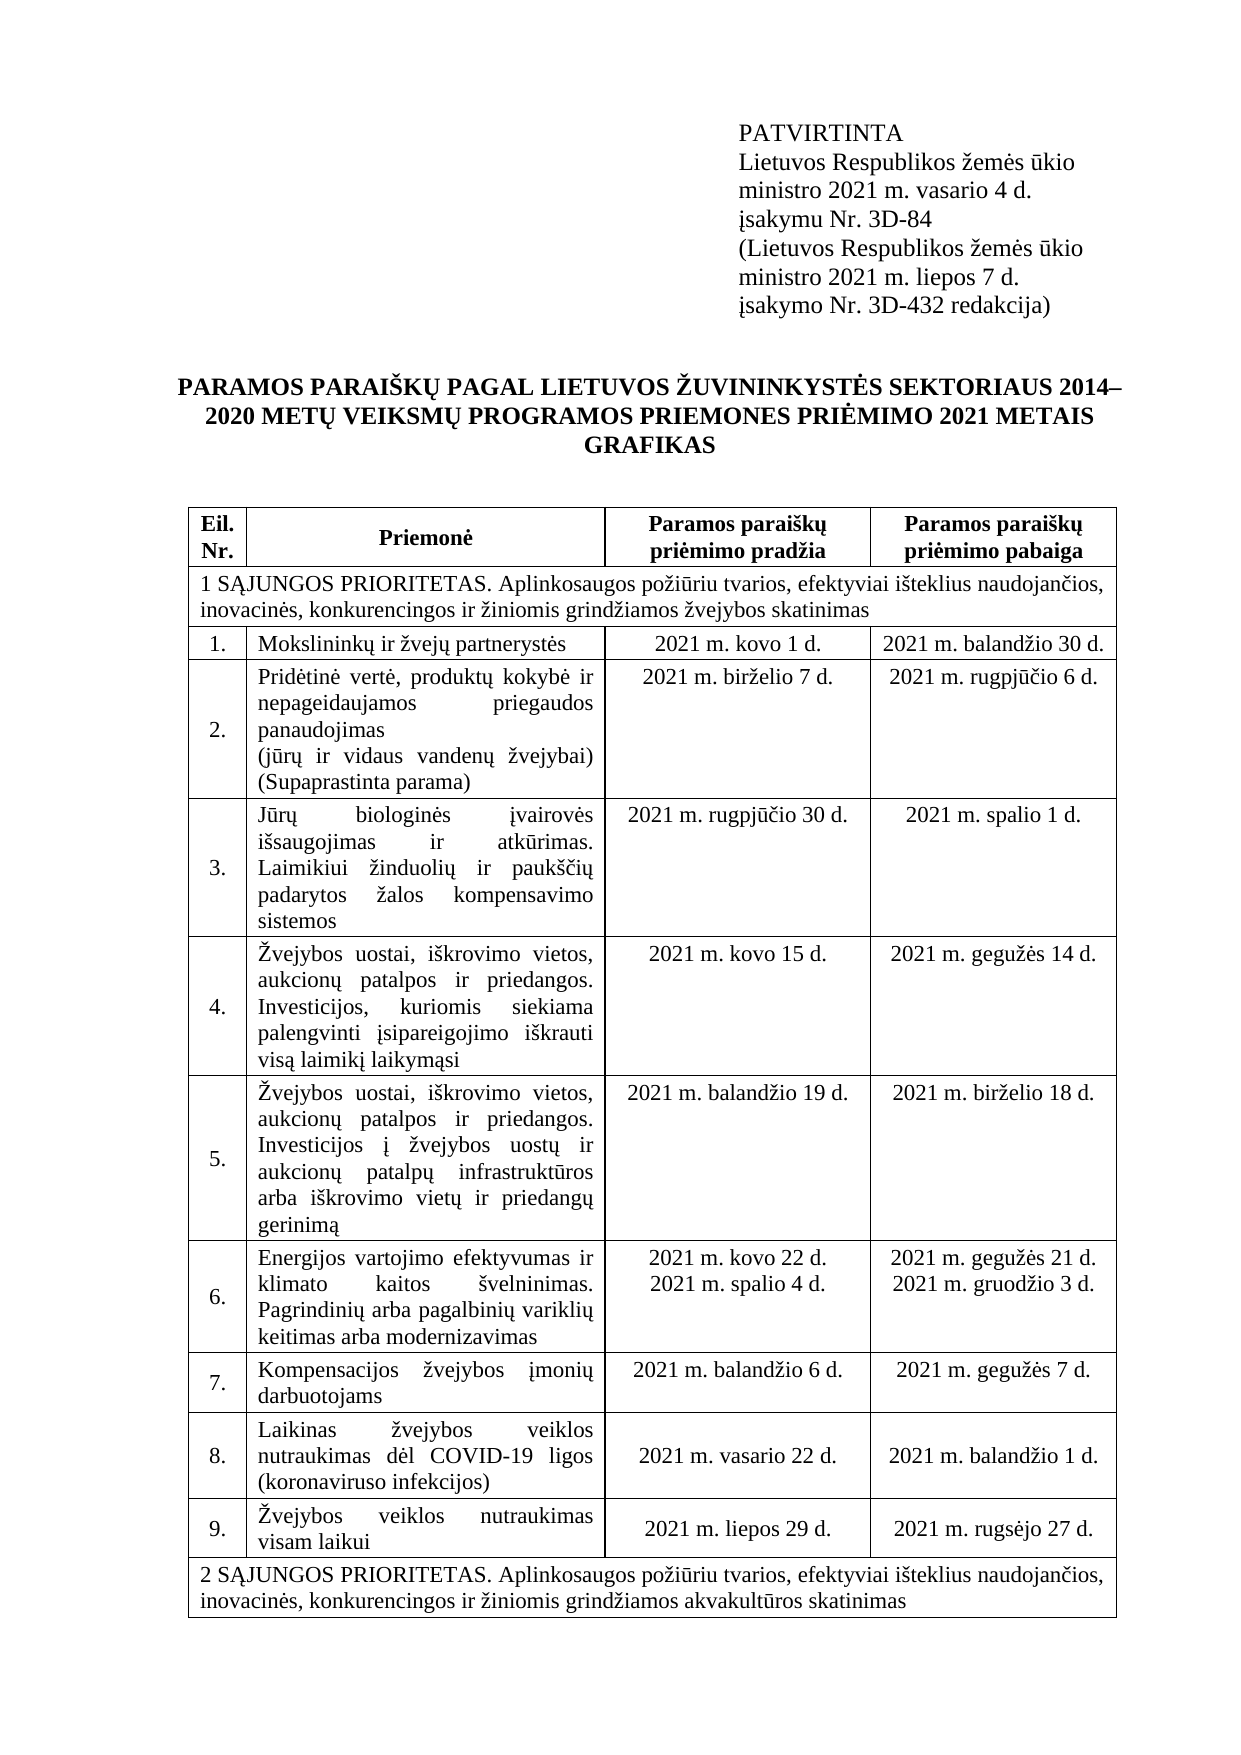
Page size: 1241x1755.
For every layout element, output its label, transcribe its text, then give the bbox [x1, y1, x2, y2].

text PARAMOS PARAIŠKŲ PAGAL LIETUVOS ŽUVININKYSTĖS SEKTORIAUS 2014–2020 METŲ VEIKSMŲ PROGRAMOS PRIEMONES PRIĖMIMO 2021 METAIS GRAFIKAS [177, 372, 1122, 458]
table_cell 2021 m. birželio 7 d. [606, 660, 870, 798]
table_cell 2021 m. balandžio 6 d. [606, 1353, 870, 1412]
table_cell Žvejybos uostai, iškrovimo vietos, aukcionų patalpos ir priedangos. Investicijos, kuriomis siekiama palengvinti įsipareigojimo iškrauti visą laimikį laikymąsi [247, 937, 604, 1075]
table_cell 6. [189, 1241, 246, 1352]
table_cell 2021 m. gegužės 21 d. 2021 m. gruodžio 3 d. [871, 1241, 1116, 1352]
table_cell 2 SĄJUNGOS PRIORITETAS. Aplinkosaugos požiūriu tvarios, efektyviai išteklius naudojančios, inovacinės, konkurencingos ir žiniomis grindžiamos akvakultūros skatinimas [189, 1558, 1116, 1617]
table_header Paramos paraiškų priėmimo pabaiga [871, 508, 1116, 566]
table_cell 2021 m. balandžio 19 d. [606, 1076, 870, 1240]
text ministro 2021 m. liepos 7 d. [738, 262, 1122, 291]
table_cell 2021 m. kovo 15 d. [606, 937, 870, 1075]
table_cell 2021 m. kovo 22 d. 2021 m. spalio 4 d. [606, 1241, 870, 1352]
table_cell 1 SĄJUNGOS PRIORITETAS. Aplinkosaugos požiūriu tvarios, efektyviai išteklius naudojančios, inovacinės, konkurencingos ir žiniomis grindžiamos žvejybos skatinimas [189, 567, 1116, 626]
table_cell 2. [189, 660, 246, 798]
table_cell Jūrų biologinės įvairovės išsaugojimas ir atkūrimas. Laimikiui žinduolių ir paukščių padarytos žalos kompensavimo sistemos [247, 799, 604, 936]
table_cell 2021 m. gegužės 7 d. [871, 1353, 1116, 1412]
table_cell Žvejybos uostai, iškrovimo vietos, aukcionų patalpos ir priedangos. Investicijos į žvejybos uostų ir aukcionų patalpų infrastruktūros arba iškrovimo vietų ir priedangų gerinimą [247, 1076, 604, 1240]
table_cell Kompensacijos žvejybos įmonių darbuotojams [247, 1353, 604, 1412]
table_cell 9. [189, 1499, 246, 1557]
table_cell 2021 m. kovo 1 d. [606, 627, 870, 659]
text (Lietuvos Respublikos žemės ūkio [738, 233, 1122, 262]
table_cell 4. [189, 937, 246, 1075]
table_cell Pridėtinė vertė, produktų kokybė ir nepageidaujamos priegaudos panaudojimas (jūrų ir vidaus vandenų žvejybai) (Supaprastinta parama) [247, 660, 604, 798]
table_cell 2021 m. rugpjūčio 30 d. [606, 799, 870, 936]
table_cell 2021 m. balandžio 30 d. [871, 627, 1116, 659]
table_cell 2021 m. birželio 18 d. [871, 1076, 1116, 1240]
table_cell 7. [189, 1353, 246, 1412]
text Lietuvos Respublikos žemės ūkio [738, 147, 1122, 176]
table_cell 1. [189, 627, 246, 659]
text PATVIRTINTA [738, 118, 1122, 147]
table_cell 3. [189, 799, 246, 936]
table_header Paramos paraiškų priėmimo pradžia [606, 508, 870, 566]
text ministro 2021 m. vasario 4 d. [738, 176, 1122, 204]
table_cell Laikinas žvejybos veiklos nutraukimas dėl COVID-19 ligos (koronaviruso infekcijos) [247, 1413, 604, 1498]
table_cell 2021 m. rugpjūčio 6 d. [871, 660, 1116, 798]
table_cell 2021 m. vasario 22 d. [606, 1413, 870, 1498]
table_cell Energijos vartojimo efektyvumas ir klimato kaitos švelninimas. Pagrindinių arba pagalbinių variklių keitimas arba modernizavimas [247, 1241, 604, 1352]
table_cell 2021 m. gegužės 14 d. [871, 937, 1116, 1075]
table_cell 2021 m. spalio 1 d. [871, 799, 1116, 936]
text įsakymu Nr. 3D-84 [738, 204, 1122, 233]
table_header Priemonė [247, 508, 604, 566]
table_cell Žvejybos veiklos nutraukimas visam laikui [247, 1499, 604, 1557]
table_header Eil. Nr. [189, 508, 246, 566]
text įsakymo Nr. 3D-432 redakcija) [738, 291, 1122, 319]
table_cell Mokslininkų ir žvejų partnerystės [247, 627, 604, 659]
table_cell 2021 m. balandžio 1 d. [871, 1413, 1116, 1498]
table_cell 5. [189, 1076, 246, 1240]
table_cell 2021 m. rugsėjo 27 d. [871, 1499, 1116, 1557]
table_cell 8. [189, 1413, 246, 1498]
table_cell 2021 m. liepos 29 d. [606, 1499, 870, 1557]
